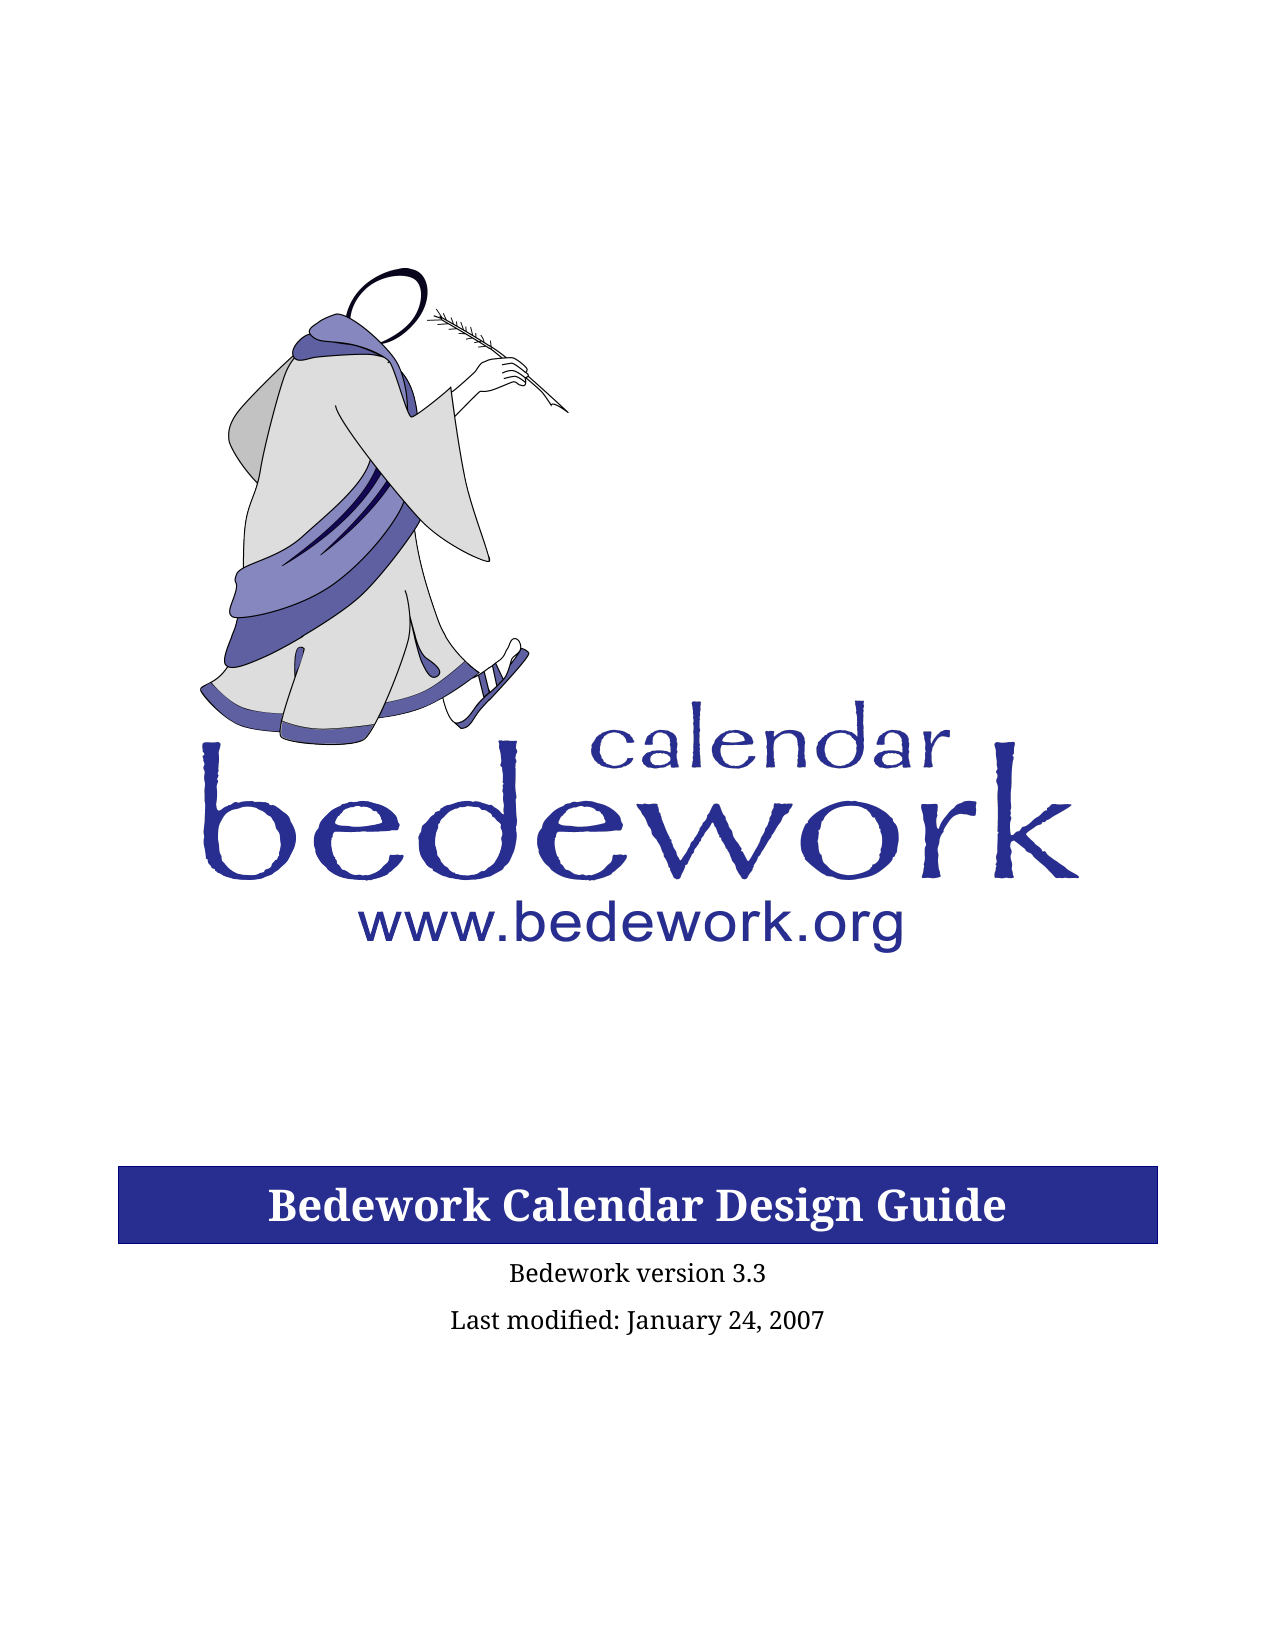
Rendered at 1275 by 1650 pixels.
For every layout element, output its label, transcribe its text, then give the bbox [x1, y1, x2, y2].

text Last modified: January 24, 2007 [118, 1303, 1157, 1337]
subtitle Bedework Calendar Design Guide [119, 1167, 1157, 1243]
picture [193, 268, 1082, 1005]
text Bedework version 3.3 [118, 1256, 1157, 1290]
